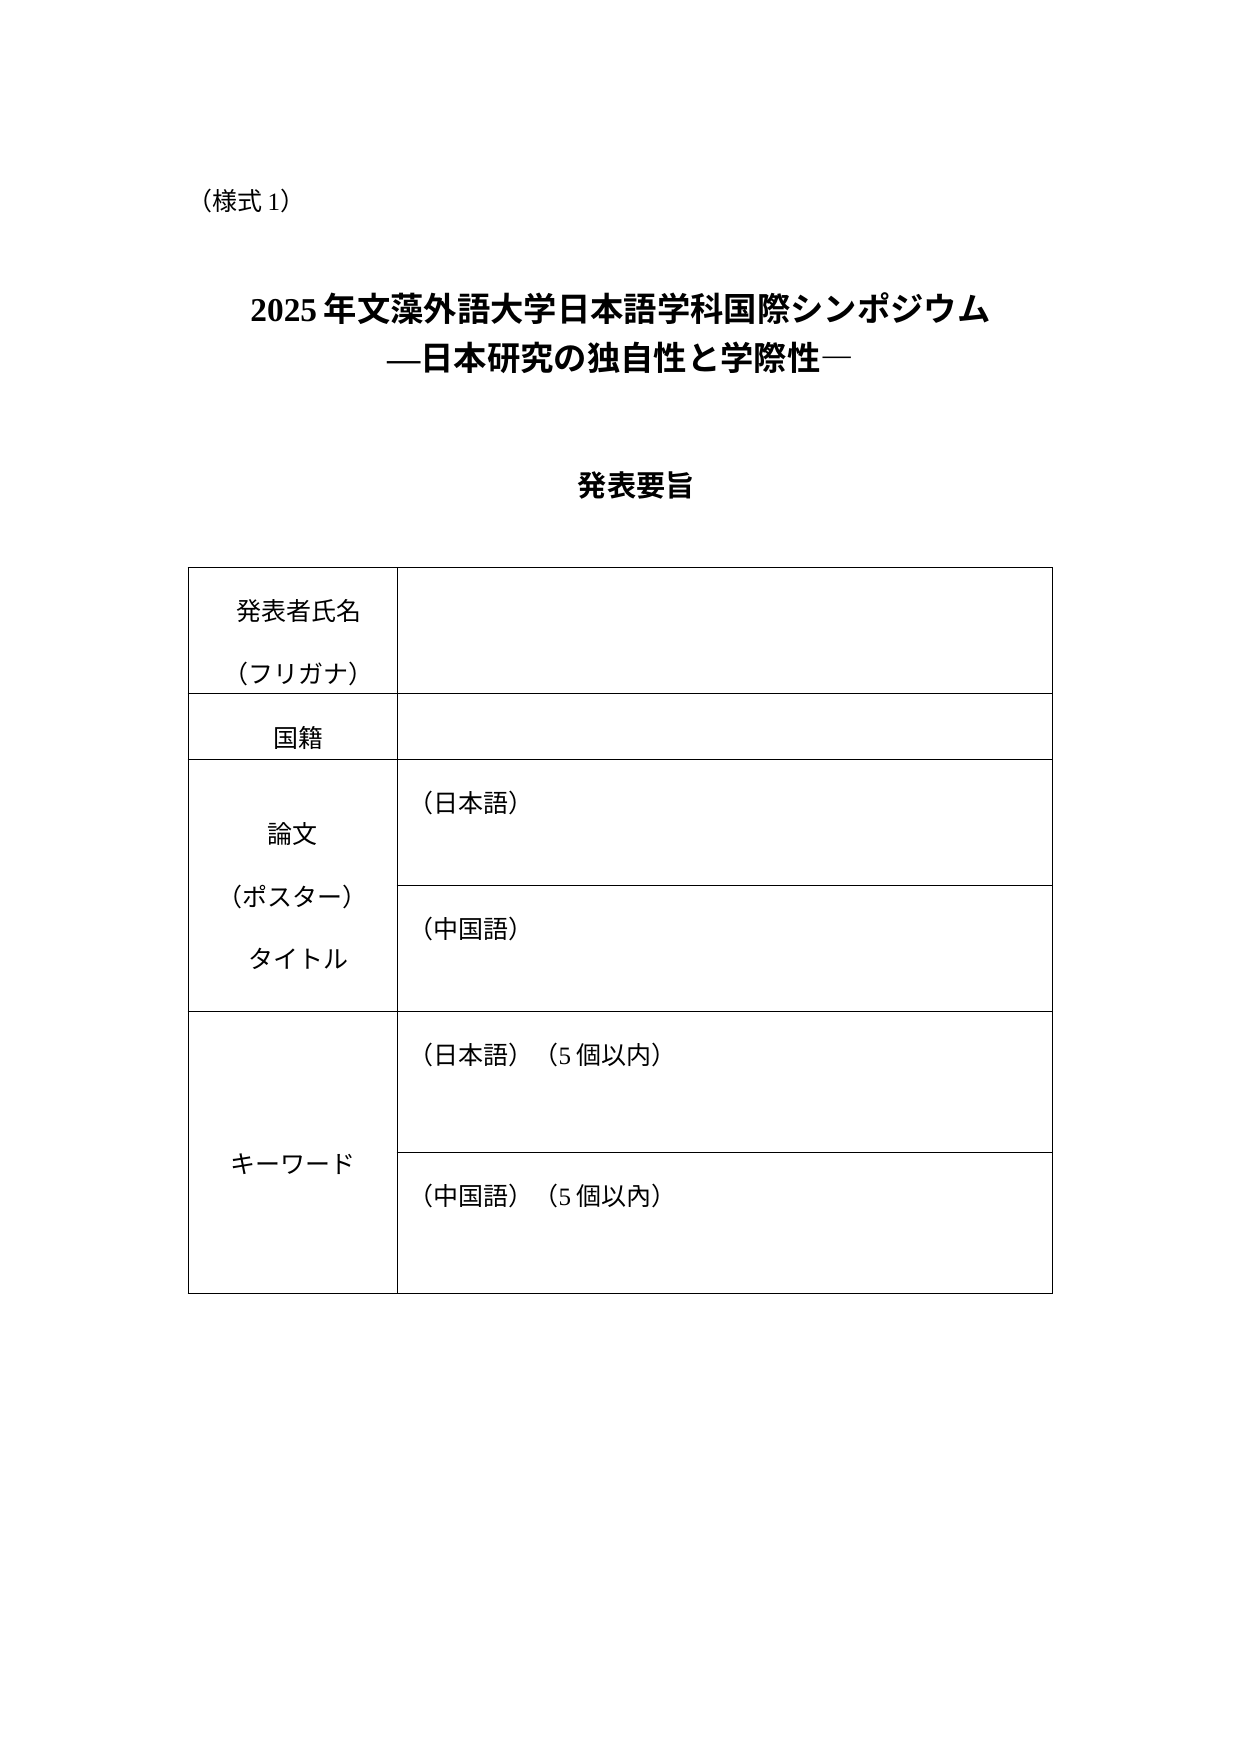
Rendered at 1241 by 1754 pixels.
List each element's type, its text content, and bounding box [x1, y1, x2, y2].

text 発表要旨 [225, 442, 1047, 505]
table_cell （中国語）（5個以內） [398, 1153, 1052, 1293]
table_header [398, 568, 1052, 693]
table_cell [398, 694, 1052, 759]
text 2025年文藻外語大学日本語学科国際シンポジウム [187, 283, 1053, 331]
text —日本研究の独自性と学際性— [187, 331, 1053, 380]
text （様式1） [187, 158, 1053, 221]
table_cell 国籍 [189, 694, 397, 759]
table_cell （日本語） [398, 760, 1052, 885]
table_header 発表者氏名 （フリガナ） [189, 568, 397, 693]
table_cell （中国語） [398, 886, 1052, 1011]
table_cell 論文 （ポスター） タイトル [189, 760, 397, 1011]
table_cell キーワード [189, 1012, 397, 1293]
table_cell （日本語）（5個以内） [398, 1012, 1052, 1152]
